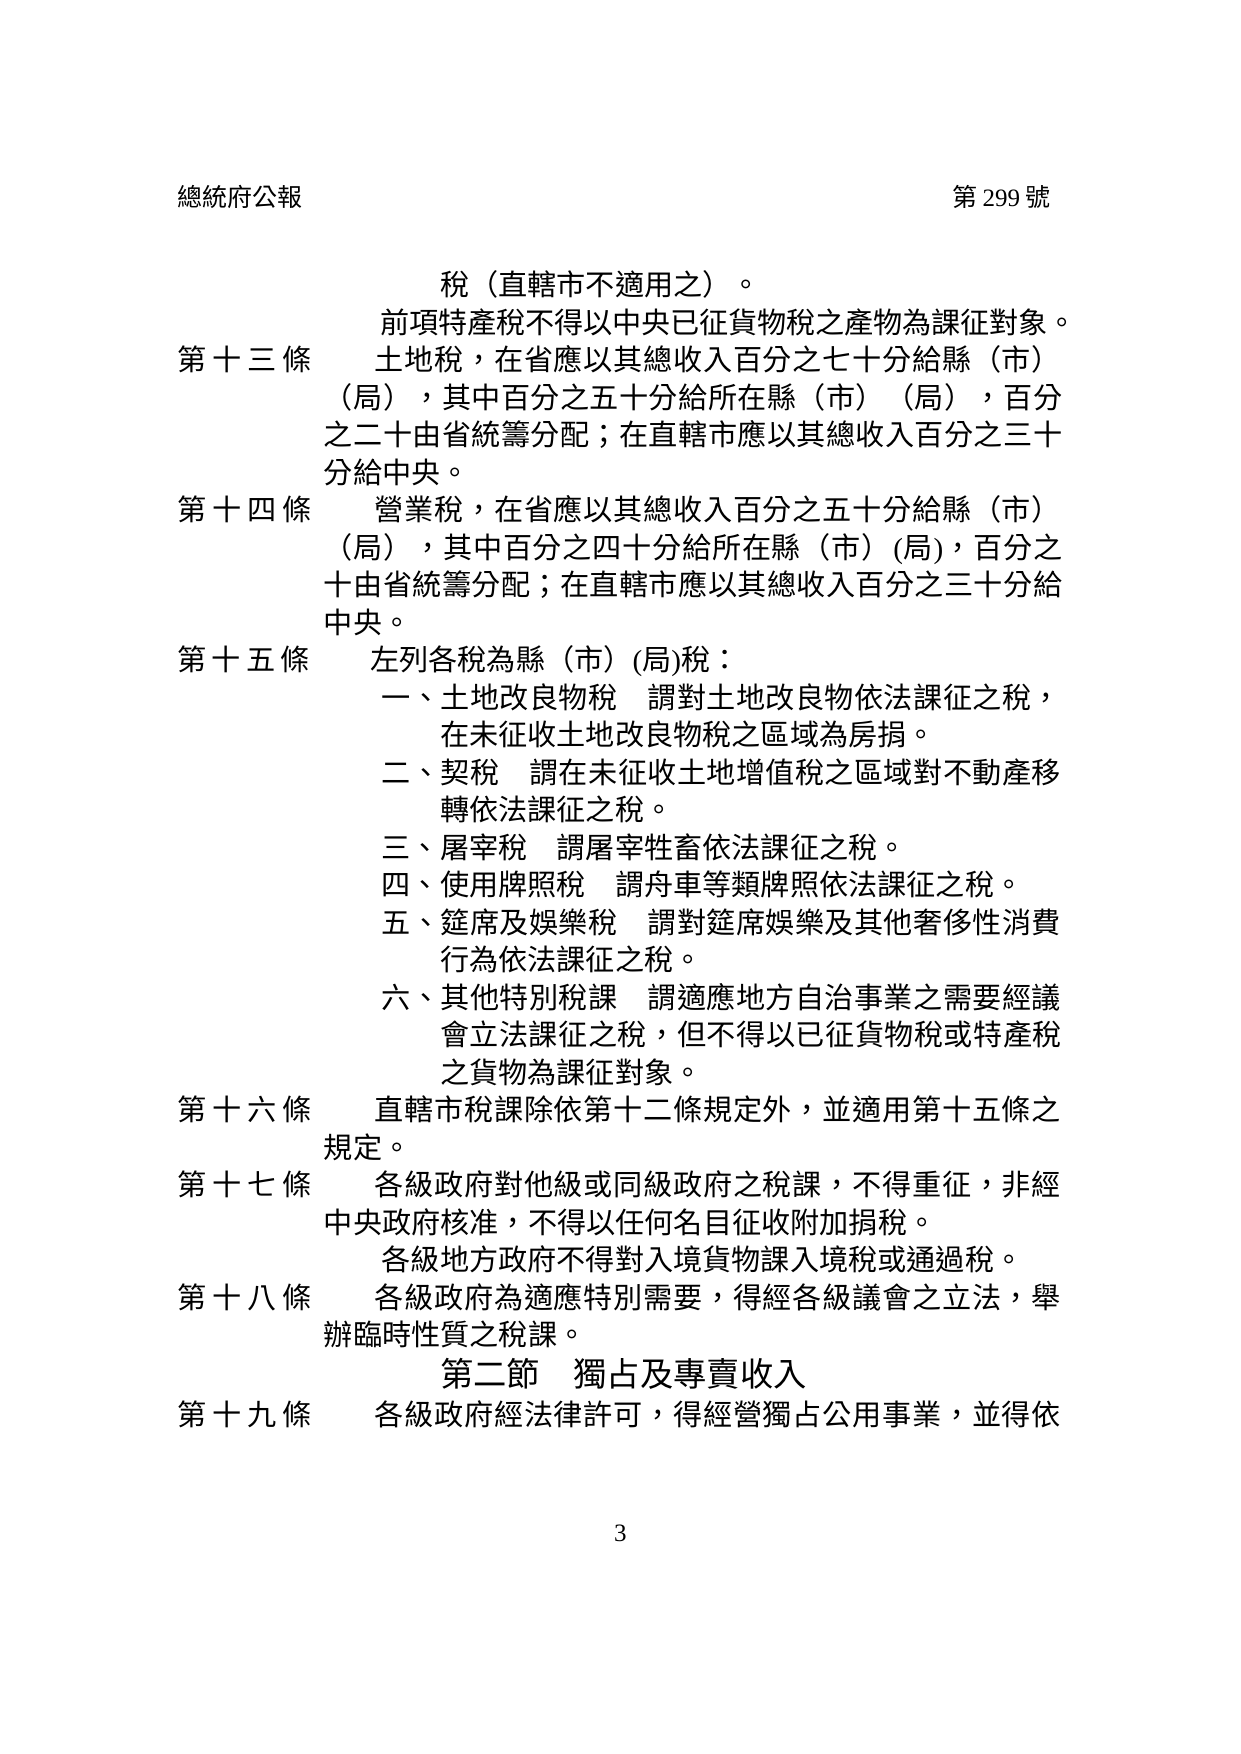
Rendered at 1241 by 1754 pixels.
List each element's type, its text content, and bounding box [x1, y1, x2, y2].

text 第十四條 營業稅，在省應以其總收入百分之五十分給縣（市）（局），其中百分之四十分給所在縣（市）(局)，百分之十由省統籌分配；在直轄市應以其總收入百分之三十分給中央。 [177, 491, 1063, 641]
text 第十七條 各級政府對他級或同級政府之稅課，不得重征，非經中央政府核准，不得以任何名目征收附加捐稅。 [177, 1166, 1063, 1241]
text 二、契稅 謂在未征收土地增值稅之區域對不動產移轉依法課征之稅。 [381, 753, 1063, 828]
text 第十五條 左列各稅為縣（市）(局)稅： [177, 641, 1063, 678]
text 第十九條 各級政府經法律許可，得經營獨占公用事業，並得依 [177, 1395, 1063, 1432]
text 各級地方政府不得對入境貨物課入境稅或通過稅。 [323, 1241, 1063, 1278]
text 前項特產稅不得以中央已征貨物稅之產物為課征對象。 [323, 303, 1063, 341]
text 三、屠宰稅 謂屠宰牲畜依法課征之稅。 [381, 828, 1063, 866]
text 四、使用牌照稅 謂舟車等類牌照依法課征之稅。 [381, 866, 1063, 903]
text 第十三條 土地稅，在省應以其總收入百分之七十分給縣（市）（局），其中百分之五十分給所在縣（市）（局），百分之二十由省統籌分配；在直轄市應以其總收入百分之三十分給中央。 [177, 341, 1063, 491]
text 六、其他特別稅課 謂適應地方自治事業之需要經議會立法課征之稅，但不得以已征貨物稅或特產稅之貨物為課征對象。 [381, 978, 1063, 1091]
text 稅（直轄市不適用之）。 [381, 266, 1063, 303]
text 第二節 獨占及專賣收入 [440, 1353, 1063, 1395]
text 第十六條 直轄市稅課除依第十二條規定外，並適用第十五條之規定。 [177, 1091, 1063, 1166]
text 第十八條 各級政府為適應特別需要，得經各級議會之立法，舉辦臨時性質之稅課。 [177, 1278, 1063, 1353]
text 五、筵席及娛樂稅 謂對筵席娛樂及其他奢侈性消費行為依法課征之稅。 [381, 903, 1063, 978]
text 一、土地改良物稅 謂對土地改良物依法課征之稅，在未征收土地改良物稅之區域為房捐。 [381, 678, 1063, 753]
